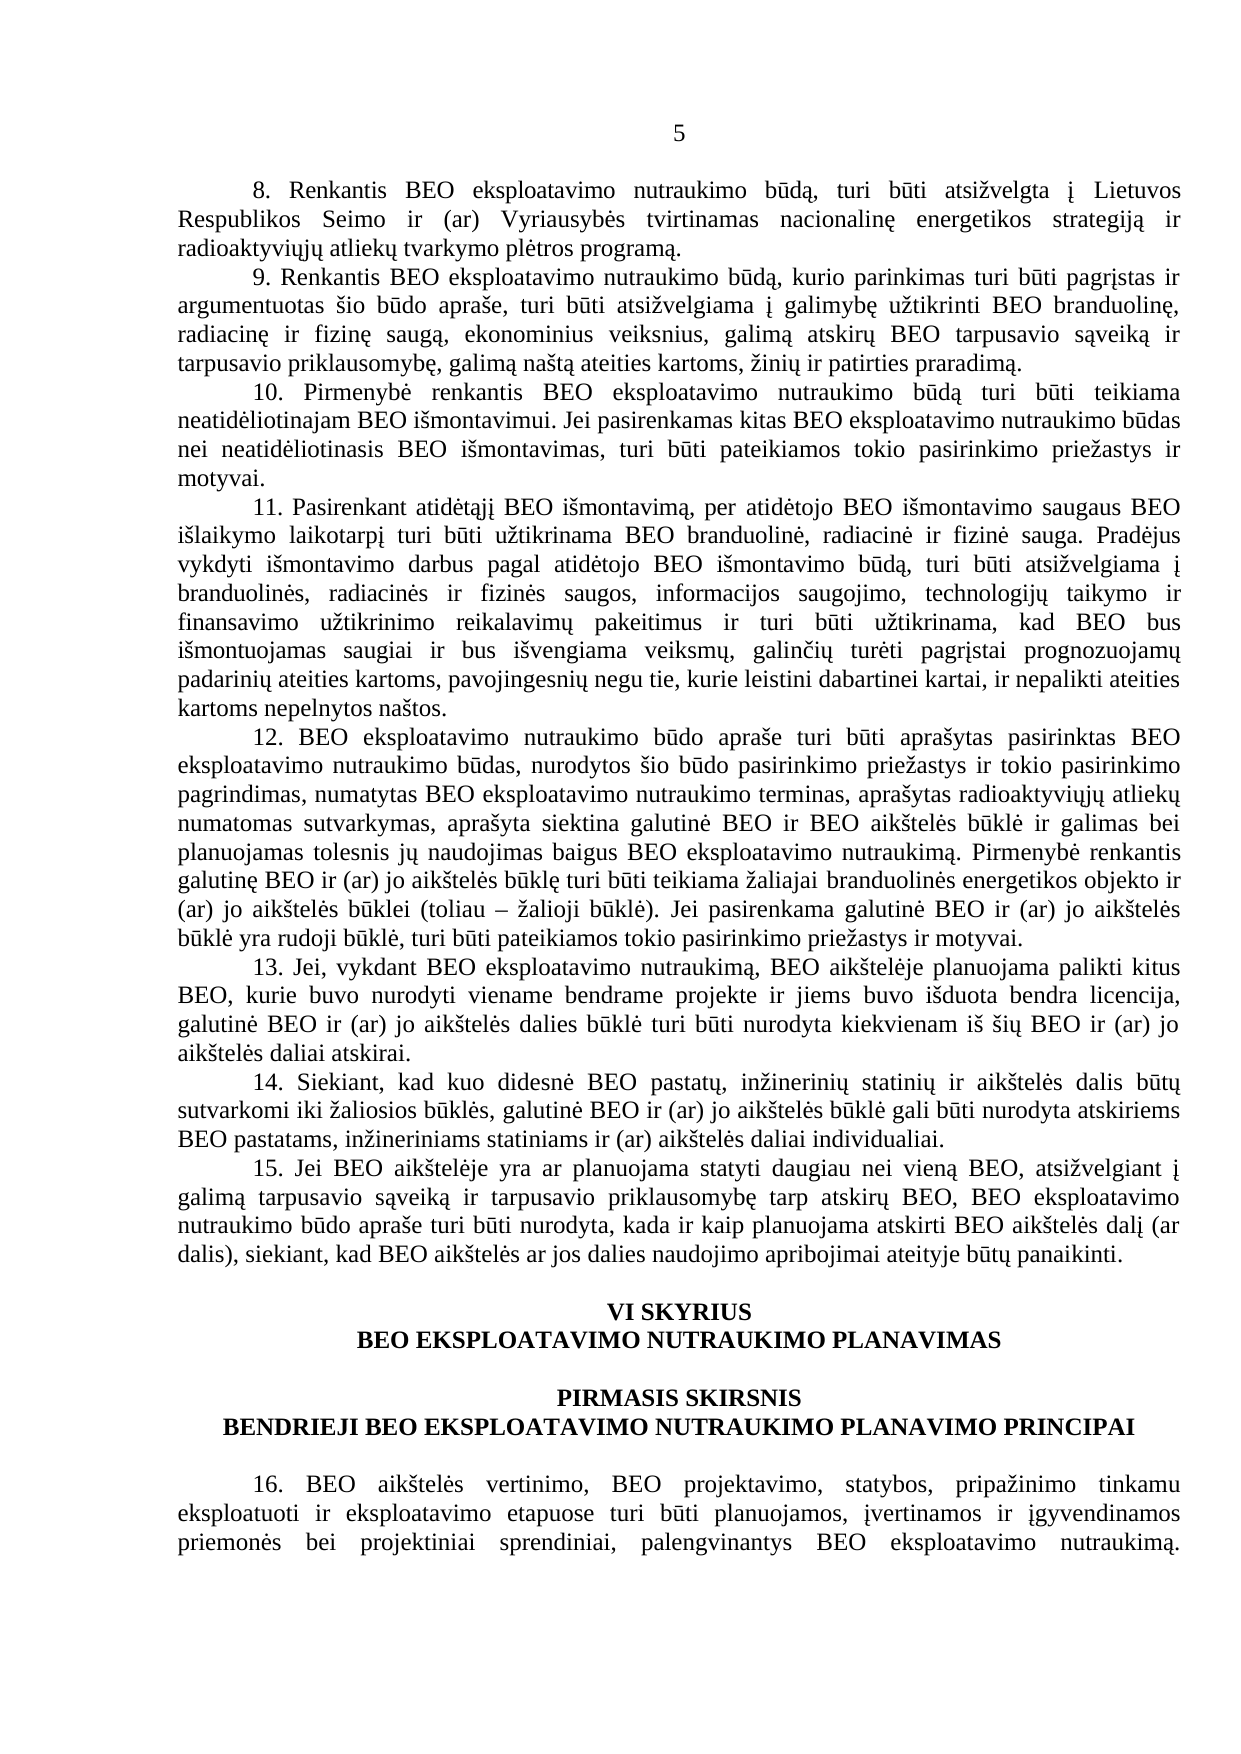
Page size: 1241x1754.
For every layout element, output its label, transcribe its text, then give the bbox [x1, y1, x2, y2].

text BEO EKSPLOATAVIMO NUTRAUKIMO PLANAVIMAS [177, 1326, 1181, 1354]
text 8. Renkantis BEO eksploatavimo nutraukimo būdą, turi būti atsižvelgta į Lietuvos Respublikos Seimo ir (ar) Vyriausybės tvirtinamas nacionalinę energetikos strategiją ir radioaktyviųjų atliekų tvarkymo plėtros programą. [177, 176, 1181, 262]
text 9. Renkantis BEO eksploatavimo nutraukimo būdą, kurio parinkimas turi būti pagrįstas ir argumentuotas šio būdo apraše, turi būti atsižvelgiama į galimybę užtikrinti BEO branduolinę, radiacinę ir fizinę saugą, ekonominius veiksnius, galimą atskirų BEO tarpusavio sąveiką ir tarpusavio priklausomybę, galimą naštą ateities kartoms, žinių ir patirties praradimą. [177, 262, 1181, 377]
text VI SKYRIUS [177, 1297, 1181, 1326]
text 13. Jei, vykdant BEO eksploatavimo nutraukimą, BEO aikštelėje planuojama palikti kitus BEO, kurie buvo nurodyti viename bendrame projekte ir jiems buvo išduota bendra licencija, galutinė BEO ir (ar) jo aikštelės dalies būklė turi būti nurodyta kiekvienam iš šių BEO ir (ar) jo aikštelės daliai atskirai. [177, 952, 1181, 1067]
text 16. BEO aikštelės vertinimo, BEO projektavimo, statybos, pripažinimo tinkamu eksploatuoti ir eksploatavimo etapuose turi būti planuojamos, įvertinamos ir įgyvendinamos priemonės bei projektiniai sprendiniai, palengvinantys BEO eksploatavimo nutraukimą. [177, 1469, 1181, 1556]
text 11. Pasirenkant atidėtąjį BEO išmontavimą, per atidėtojo BEO išmontavimo saugaus BEO išlaikymo laikotarpį turi būti užtikrinama BEO branduolinė, radiacinė ir fizinė sauga. Pradėjus vykdyti išmontavimo darbus pagal atidėtojo BEO išmontavimo būdą, turi būti atsižvelgiama į branduolinės, radiacinės ir fizinės saugos, informacijos saugojimo, technologijų taikymo ir finansavimo užtikrinimo reikalavimų pakeitimus ir turi būti užtikrinama, kad BEO bus išmontuojamas saugiai ir bus išvengiama veiksmų, galinčių turėti pagrįstai prognozuojamų padarinių ateities kartoms, pavojingesnių negu tie, kurie leistini dabartinei kartai, ir nepalikti ateities kartoms nepelnytos naštos. [177, 492, 1181, 722]
text 10. Pirmenybė renkantis BEO eksploatavimo nutraukimo būdą turi būti teikiama neatidėliotinajam BEO išmontavimui. Jei pasirenkamas kitas BEO eksploatavimo nutraukimo būdas nei neatidėliotinasis BEO išmontavimas, turi būti pateikiamos tokio pasirinkimo priežastys ir motyvai. [177, 377, 1181, 492]
text 14. Siekiant, kad kuo didesnė BEO pastatų, inžinerinių statinių ir aikštelės dalis būtų sutvarkomi iki žaliosios būklės, galutinė BEO ir (ar) jo aikštelės būklė gali būti nurodyta atskiriems BEO pastatams, inžineriniams statiniams ir (ar) aikštelės daliai individualiai. [177, 1067, 1181, 1153]
text BENDRIEJI BEO EKSPLOATAVIMO NUTRAUKIMO PLANAVIMO PRINCIPAI [177, 1412, 1181, 1441]
text 12. BEO eksploatavimo nutraukimo būdo apraše turi būti aprašytas pasirinktas BEO eksploatavimo nutraukimo būdas, nurodytos šio būdo pasirinkimo priežastys ir tokio pasirinkimo pagrindimas, numatytas BEO eksploatavimo nutraukimo terminas, aprašytas radioaktyviųjų atliekų numatomas sutvarkymas, aprašyta siektina galutinė BEO ir BEO aikštelės būklė ir galimas bei planuojamas tolesnis jų naudojimas baigus BEO eksploatavimo nutraukimą. Pirmenybė renkantis galutinę BEO ir (ar) jo aikštelės būklę turi būti teikiama žaliajai branduolinės energetikos objekto ir (ar) jo aikštelės būklei (toliau – žalioji būklė). Jei pasirenkama galutinė BEO ir (ar) jo aikštelės būklė yra rudoji būklė, turi būti pateikiamos tokio pasirinkimo priežastys ir motyvai. [177, 722, 1181, 952]
text PIRMASIS SKIRSNIS [177, 1383, 1181, 1412]
text 15. Jei BEO aikštelėje yra ar planuojama statyti daugiau nei vieną BEO, atsižvelgiant į galimą tarpusavio sąveiką ir tarpusavio priklausomybę tarp atskirų BEO, BEO eksploatavimo nutraukimo būdo apraše turi būti nurodyta, kada ir kaip planuojama atskirti BEO aikštelės dalį (ar dalis), siekiant, kad BEO aikštelės ar jos dalies naudojimo apribojimai ateityje būtų panaikinti. [177, 1153, 1181, 1268]
